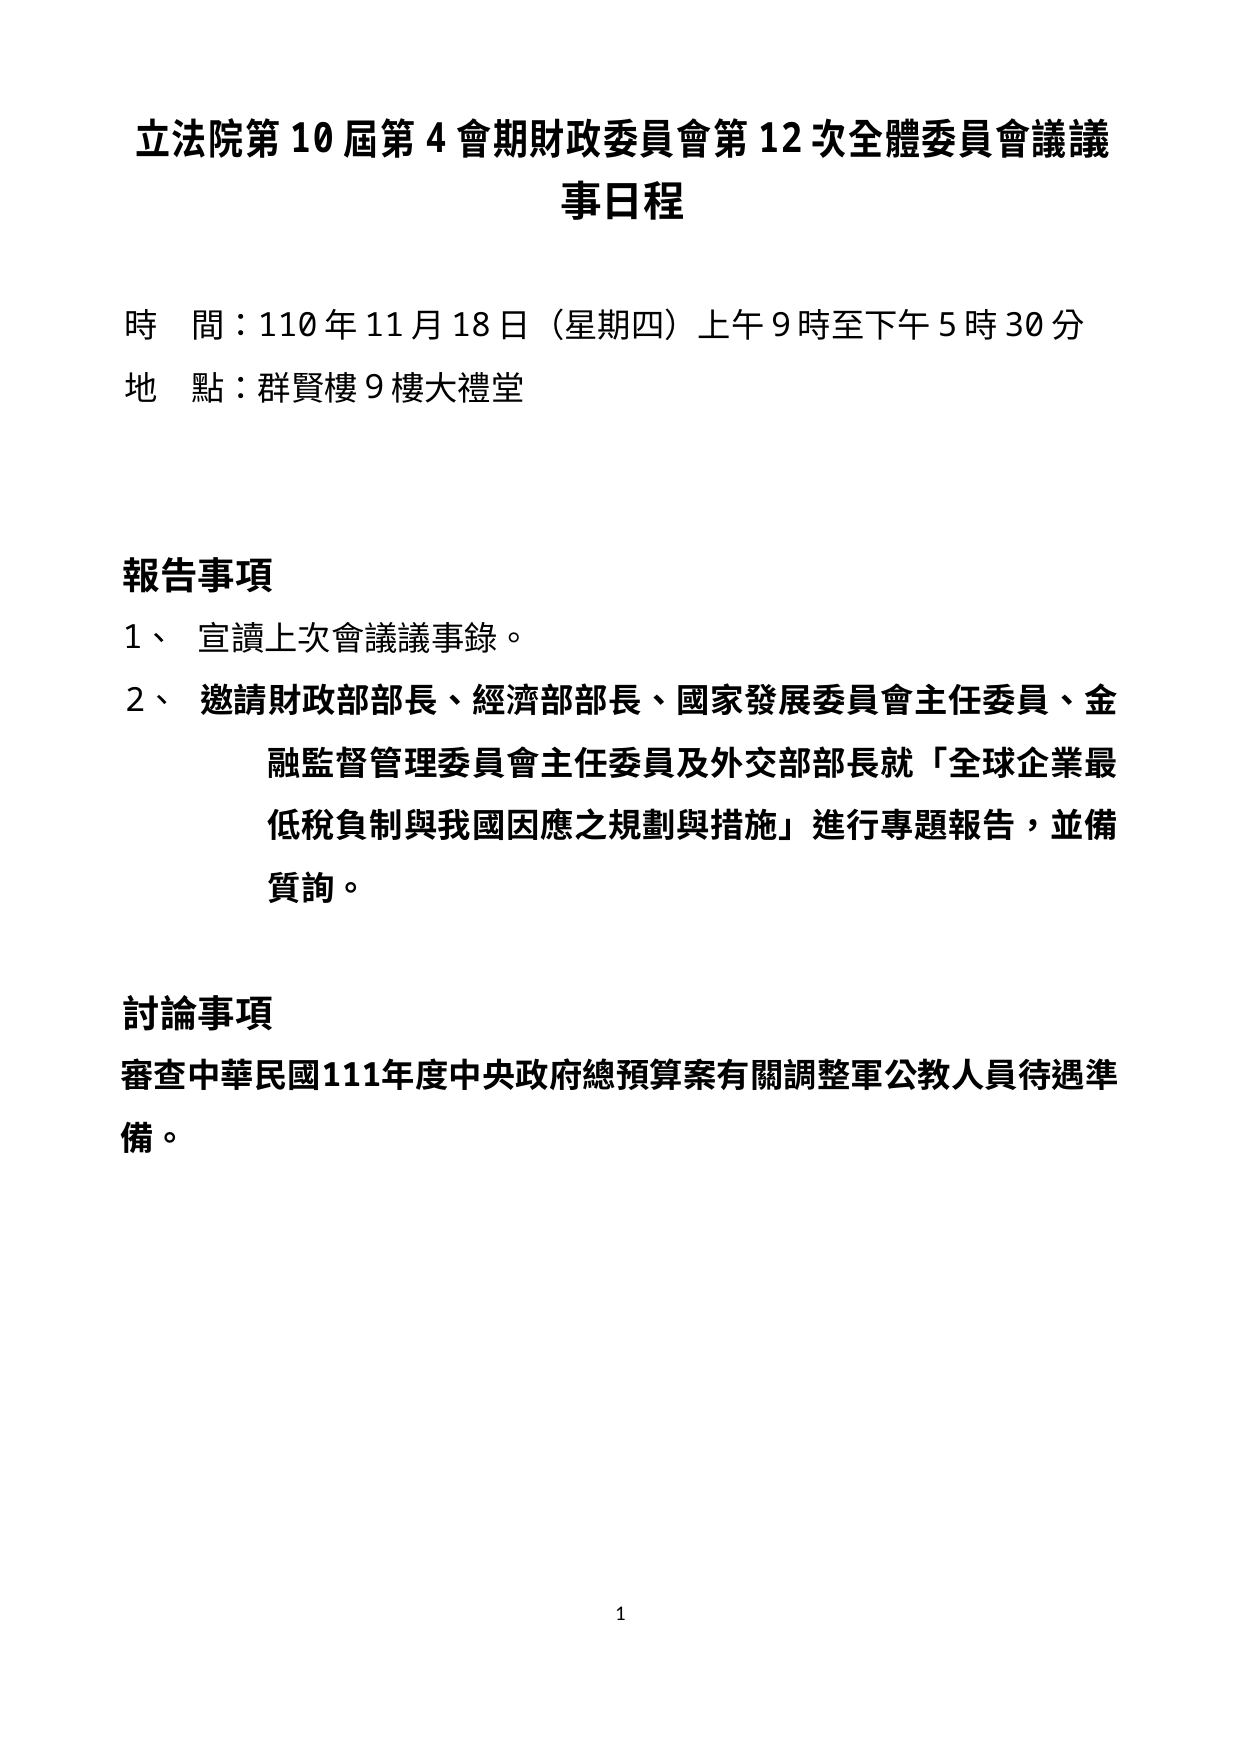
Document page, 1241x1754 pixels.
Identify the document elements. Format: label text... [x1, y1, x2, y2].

text 立法院第10屆第4會期財政委員會第12次全體委員會議議事日程 [124, 94, 1120, 219]
text 討論事項 [122, 969, 1120, 1032]
text 報告事項 [122, 532, 1120, 594]
text 審查中華民國111年度中央政府總預算案有關調整軍公教人員待遇準備。 [120, 1032, 1120, 1157]
text 地 點：群賢樓9樓大禮堂 [124, 344, 1120, 407]
text 時 間：110年11月18日（星期四）上午9時至下午5時30分 [124, 282, 1120, 344]
list 邀請財政部部長、經濟部部長、國家發展委員會主任委員、金融監督管理委員會主任委員及外交部部長就「全球企業最低稅負制與我國因應之規劃與措施」進行專題報告，並備質詢。 [125, 657, 1120, 907]
list 宣讀上次會議議事錄。 [122, 594, 1120, 657]
